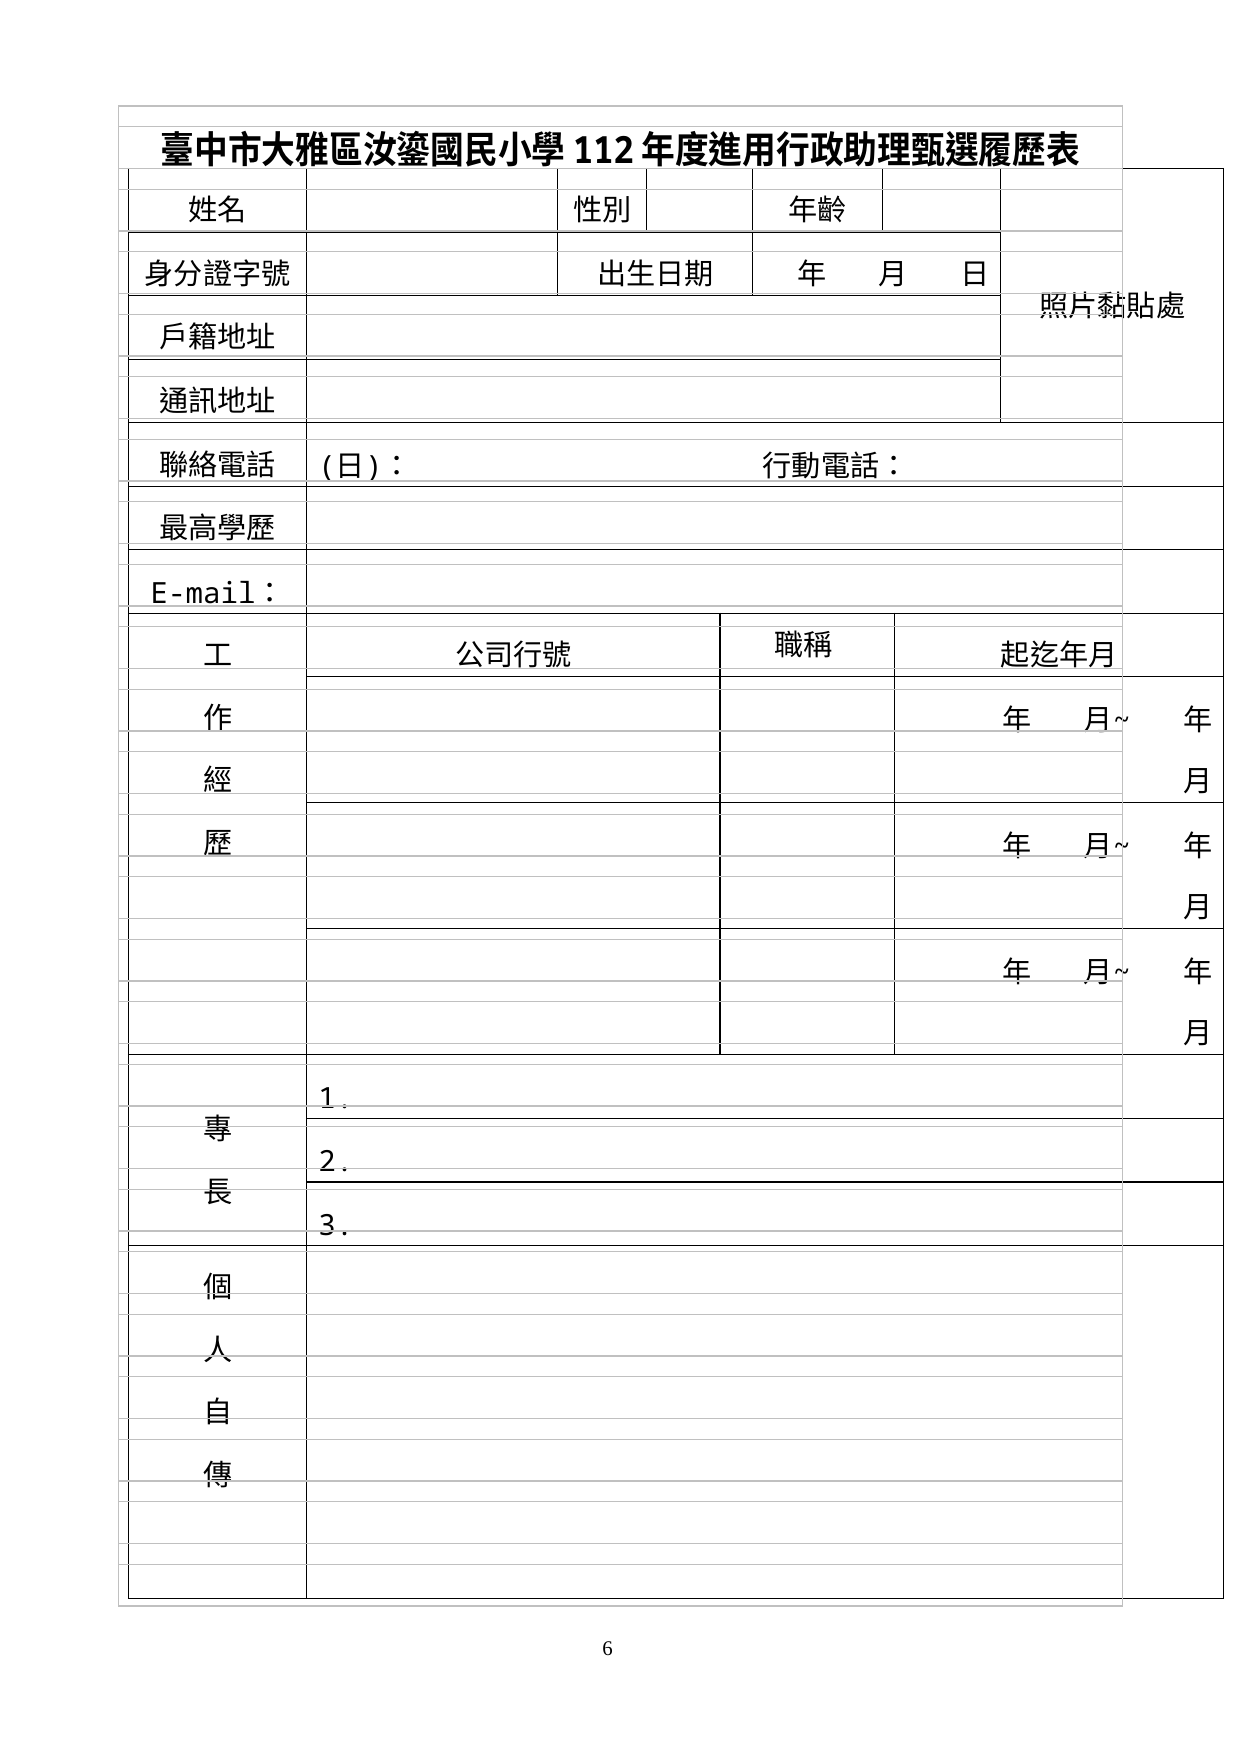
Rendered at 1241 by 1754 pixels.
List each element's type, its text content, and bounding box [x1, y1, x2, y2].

table_cell [307, 1044, 719, 1054]
table_cell 個 人 自 傳 [129, 1482, 306, 1501]
table_cell [1123, 614, 1223, 676]
table_header [307, 190, 557, 230]
table_cell 年 月~ 年 月 [895, 1044, 1122, 1054]
table_cell [721, 919, 894, 928]
table_cell 年 月~ 年 月 [895, 877, 1122, 918]
table_cell [307, 1544, 1122, 1564]
table_cell [307, 1502, 1122, 1543]
table_cell [129, 732, 306, 751]
table_cell 通訊地址 [129, 377, 306, 418]
table_cell 年 月~ 年 月 [895, 794, 1122, 802]
table_cell [721, 614, 894, 626]
table_cell [129, 550, 306, 564]
table_cell 專 長 [129, 1190, 306, 1230]
table_header [883, 190, 1000, 230]
table_cell [307, 487, 1122, 501]
table_cell (日)： 行動電話： [307, 440, 1122, 480]
table_cell 專 長 [129, 1065, 306, 1105]
table_header [753, 169, 882, 189]
table_cell [307, 1246, 1122, 1251]
table_cell 個 人 自 傳 [129, 1419, 306, 1439]
table_header 照片黏貼處 [1107, 294, 1117, 307]
table_cell 年 月~ 年 月 [1123, 929, 1223, 1054]
table_cell 個 人 自 傳 [129, 1315, 306, 1355]
table_cell 年 月~ 年 月 [895, 919, 1122, 928]
table_cell [895, 669, 1122, 676]
table_cell [753, 233, 1000, 251]
table_cell 專 長 [129, 1232, 306, 1245]
table_cell [721, 669, 894, 676]
table_cell [307, 919, 719, 928]
table_cell 年 月~ 年 月 [895, 857, 1122, 876]
table_header 姓名 [129, 190, 306, 230]
table_cell 年 月~ 年 月 [895, 815, 1122, 855]
table_cell [307, 815, 719, 855]
table_cell 作 [129, 690, 306, 730]
table_cell 3. [307, 1183, 1122, 1189]
table_cell [721, 815, 894, 855]
table_cell [307, 1294, 1122, 1314]
table_cell [721, 732, 894, 751]
table_cell [129, 544, 306, 549]
table_cell [307, 315, 1000, 355]
table_cell [307, 803, 719, 814]
table_cell 專 長 [129, 1107, 306, 1126]
table_cell [129, 233, 306, 251]
table_cell E-mail： [129, 565, 306, 605]
table_cell [721, 877, 894, 918]
table_cell [895, 614, 1122, 626]
table_cell 年 月~ 年 月 [895, 1002, 1122, 1043]
table_cell 3. [307, 1232, 1122, 1245]
table_cell [307, 1565, 1122, 1598]
table_cell 3. [307, 1190, 1122, 1230]
table_cell [307, 752, 719, 793]
table_cell [129, 487, 306, 501]
table_cell 年 月~ 年 月 [895, 982, 1122, 1001]
table_cell [307, 1482, 1122, 1501]
table_header 照片黏貼處 [1001, 377, 1122, 418]
table_cell [307, 982, 719, 1001]
table_cell [307, 550, 1122, 564]
table_cell 最高學歷 [129, 502, 306, 543]
table_header 照片黏貼處 [1001, 294, 1073, 314]
table_cell [307, 857, 719, 876]
table_header 照片黏貼處 [1001, 252, 1122, 293]
table_header 照片黏貼處 [1001, 169, 1122, 189]
text [119, 107, 1122, 126]
table_cell [129, 1044, 306, 1054]
table_cell 個 人 自 傳 [129, 1252, 306, 1293]
table_header 年齡 [753, 190, 882, 230]
table_cell [307, 732, 719, 751]
table_cell [307, 940, 719, 980]
table_cell [307, 377, 1000, 418]
table_cell [721, 1002, 894, 1043]
table_cell 年 月~ 年 月 [895, 803, 1122, 814]
table_cell [307, 252, 557, 293]
table_cell 公司行號 [307, 627, 719, 668]
table_cell [721, 677, 894, 689]
table_cell [129, 614, 306, 626]
table_cell 1. [307, 1107, 1122, 1118]
table_cell 個 人 自 傳 [215, 1276, 228, 1293]
table_header [129, 169, 306, 189]
table_cell [307, 1252, 1122, 1293]
table_cell [307, 929, 719, 939]
table_header 性別 [558, 190, 646, 230]
table_cell [558, 233, 752, 251]
table_cell [721, 803, 894, 814]
table_cell 專 長 [129, 1055, 306, 1064]
table_cell [307, 1440, 1122, 1480]
table_cell 出生日期 [558, 252, 752, 293]
table_cell 年 月~ 年 月 [895, 677, 1122, 689]
table_cell 年 月~ 年 月 [895, 732, 1122, 751]
table_cell 個 人 自 傳 [129, 1294, 306, 1314]
table_cell [129, 482, 306, 486]
table_cell 身分證字號 [129, 252, 306, 293]
table_header 照片黏貼處 [1001, 232, 1122, 251]
table_cell 年 月~ 年 月 [895, 752, 1122, 793]
table_cell 年 月~ 年 月 [1123, 677, 1223, 802]
table_cell 經 [129, 752, 306, 793]
table_cell 個 人 自 傳 [129, 1246, 306, 1251]
table_cell 個 人 自 傳 [129, 1502, 306, 1543]
table_cell 年 月~ 年 月 [895, 929, 1122, 939]
table_cell 年 月~ 年 月 [895, 690, 1122, 730]
table_cell [721, 929, 894, 939]
table_cell 戶籍地址 [129, 315, 306, 355]
table_cell [307, 1002, 719, 1043]
table_cell [129, 360, 306, 376]
table_cell [307, 669, 719, 676]
text 臺中市大雅區汝鎏國民小學112年度進用行政助理甄選履歷表 [119, 127, 1122, 168]
table_cell [721, 690, 894, 730]
table_cell [1123, 550, 1223, 613]
table_cell 個 人 自 傳 [129, 1544, 306, 1564]
table_cell 個 人 自 傳 [129, 1377, 306, 1418]
table_cell [307, 233, 557, 251]
table_cell 1. [307, 1055, 1122, 1064]
table_cell 起迄年月 [895, 627, 1122, 668]
table_cell [307, 1315, 1122, 1355]
table_cell 專 長 [129, 1127, 306, 1168]
table_header 照片黏貼處 [1123, 169, 1223, 422]
table_cell 3. [1123, 1183, 1223, 1245]
table_cell 2. [307, 1127, 1122, 1168]
table_cell [1123, 487, 1223, 549]
table_cell [307, 1419, 1122, 1439]
table_cell 1. [1123, 1055, 1223, 1118]
table_cell 2. [1123, 1119, 1223, 1181]
table_cell [129, 296, 306, 314]
table_cell 個 人 自 傳 [129, 1565, 306, 1598]
table_cell [129, 794, 306, 814]
table_cell [307, 677, 719, 689]
table_header [883, 169, 1000, 189]
table_cell [307, 877, 719, 918]
table_cell [307, 360, 1000, 376]
table_cell [129, 940, 306, 980]
table_cell [129, 857, 306, 876]
table_cell 歷 [129, 815, 306, 855]
table_cell [307, 794, 719, 802]
table_cell [307, 544, 1122, 549]
table_header 照片黏貼處 [1001, 357, 1122, 376]
table_cell 2. [307, 1119, 1122, 1126]
table_cell 年 月 日 [753, 252, 1000, 293]
table_cell [307, 565, 1122, 605]
table_header 照片黏貼處 [1001, 190, 1122, 230]
table_cell 個 人 自 傳 [129, 1440, 306, 1480]
table_cell 職稱 [721, 627, 894, 668]
table_cell [307, 502, 1122, 543]
table_cell [129, 982, 306, 1001]
table_cell [1123, 1246, 1223, 1598]
table_header 照片黏貼處 [1075, 294, 1113, 314]
table_cell [129, 919, 306, 939]
table_header [558, 169, 646, 189]
table_cell [129, 607, 306, 613]
table_cell [307, 690, 719, 730]
table_cell [307, 1357, 1122, 1376]
table_cell [129, 423, 306, 439]
table_cell [307, 423, 1122, 439]
table_header [307, 169, 557, 189]
table_cell 年 月~ 年 月 [895, 940, 1122, 980]
table_cell 1. [307, 1065, 1122, 1105]
table_cell [307, 1377, 1122, 1418]
table_header [647, 190, 752, 230]
table_cell 工 [129, 627, 306, 668]
table_cell 個 人 自 傳 [129, 1357, 306, 1376]
table_header [647, 169, 752, 189]
table_cell 年 月~ 年 月 [1123, 803, 1223, 928]
table_cell 聯絡電話 [129, 440, 306, 480]
table_cell [129, 877, 306, 918]
table_cell 2. [307, 1169, 1122, 1181]
table_cell [129, 669, 306, 689]
table_cell [721, 940, 894, 980]
table_cell [307, 614, 719, 626]
table_cell [721, 982, 894, 1001]
table_cell [1123, 423, 1223, 486]
table_cell 專 長 [129, 1169, 306, 1189]
table_cell [721, 857, 894, 876]
table_cell [721, 1044, 894, 1054]
table_header 照片黏貼處 [1001, 315, 1122, 355]
table_cell [307, 607, 1122, 613]
table_cell [129, 1002, 306, 1043]
table_cell [721, 752, 894, 793]
table_cell [307, 482, 1122, 486]
table_cell 個 人 自 傳 [210, 1464, 225, 1480]
table_cell [307, 296, 1000, 314]
table_cell [721, 794, 894, 802]
